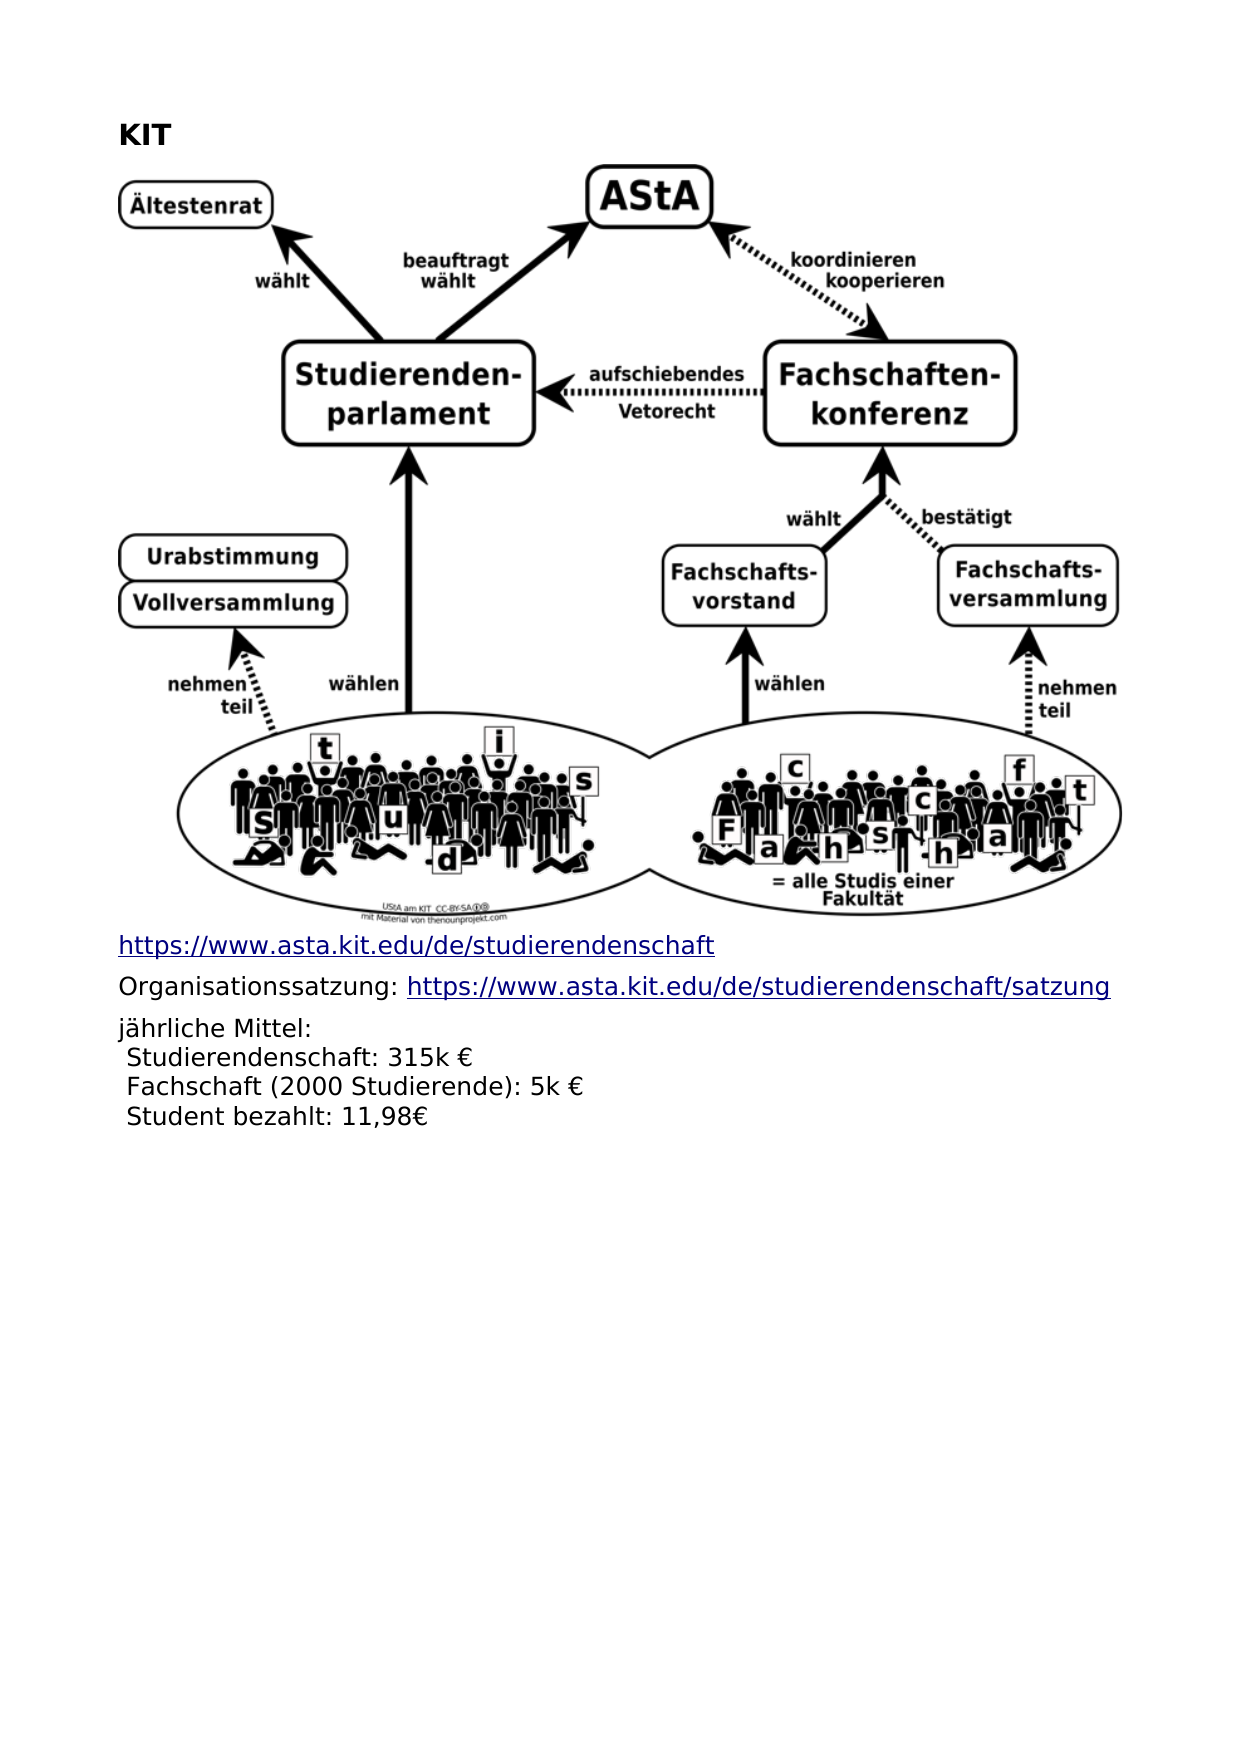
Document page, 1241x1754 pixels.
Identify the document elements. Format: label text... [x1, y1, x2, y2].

picture [118, 164, 1123, 925]
text https://www.asta.kit.edu/de/studierendenschaft [118, 925, 1122, 960]
text Organisationssatzung: https://www.asta.kit.edu/de/studierendenschaft/satzung [118, 973, 1122, 1002]
subtitle KIT [118, 118, 1122, 152]
text jährliche Mittel: Studierendenschaft: 315k € Fachschaft (2000 Studierende): 5k € Student bezahlt: 11,98€ [118, 1014, 1122, 1131]
